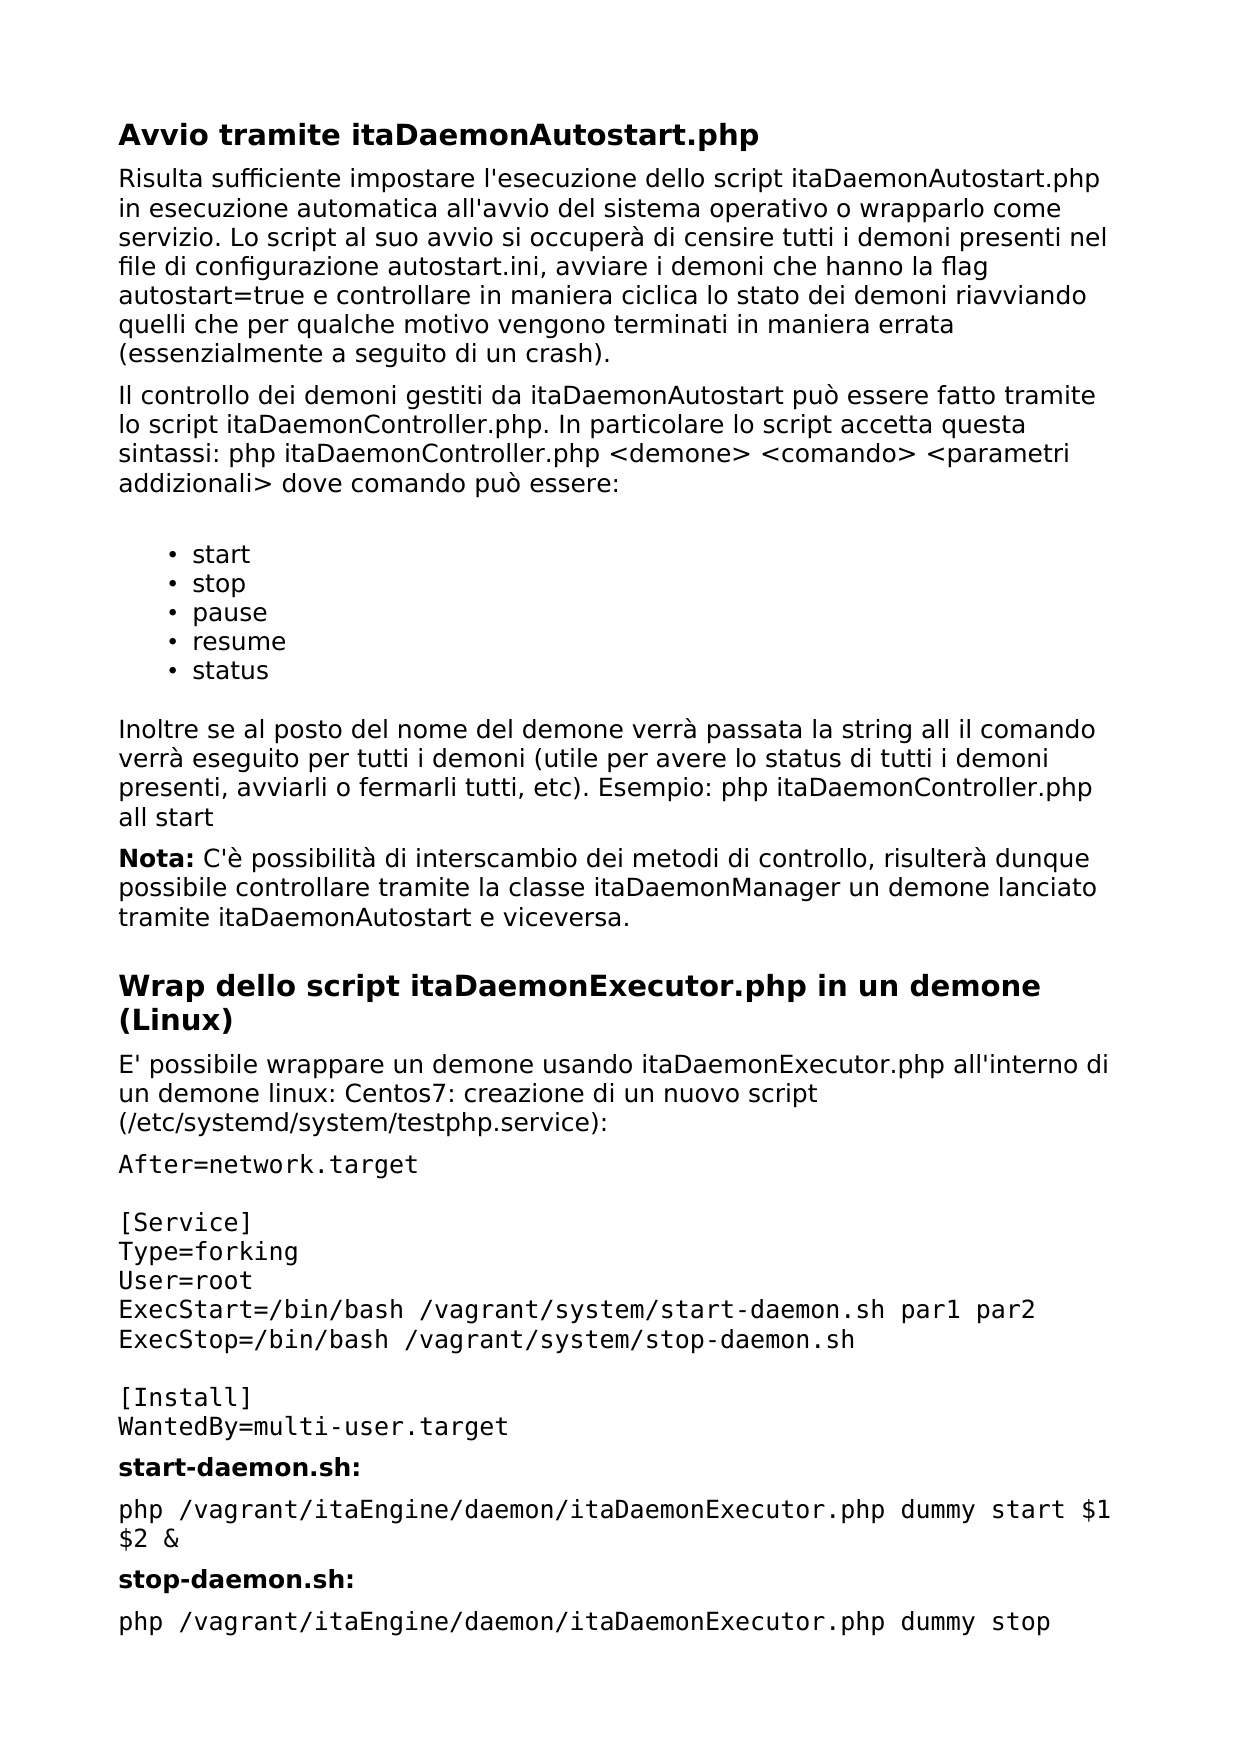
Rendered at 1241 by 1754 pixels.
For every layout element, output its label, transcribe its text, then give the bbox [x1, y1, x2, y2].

subtitle Avvio tramite itaDaemonAutostart.php [118, 118, 1122, 152]
list pause [177, 598, 1122, 627]
text After=network.target [Service] Type=forking User=root ExecStart=/bin/bash /vagrant/system/start-daemon.sh par1 par2 ExecStop=/bin/bash /vagrant/system/stop-daemon.sh [Install] WantedBy=multi-user.target [118, 1150, 1122, 1441]
list status [177, 657, 1122, 686]
text php /vagrant/itaEngine/daemon/itaDaemonExecutor.php dummy start $1 $2 & [118, 1495, 1122, 1553]
text Risulta sufficiente impostare l'esecuzione dello script itaDaemonAutostart.php in esecuzione automatica all'avvio del sistema operativo o wrapparlo come servizio. Lo script al suo avvio si occuperà di censire tutti i demoni presenti nel file di configurazione autostart.ini, avviare i demoni che hanno la flag autostart=true e controllare in maniera ciclica lo stato dei demoni riavviando quelli che per qualche motivo vengono terminati in maniera errata (essenzialmente a seguito di un crash). [118, 164, 1122, 369]
text Inoltre se al posto del nome del demone verrà passata la string all il comando verrà eseguito per tutti i demoni (utile per avere lo status di tutti i demoni presenti, avviarli o fermarli tutti, etc). Esempio: php itaDaemonController.php all start [118, 715, 1122, 832]
text Il controllo dei demoni gestiti da itaDaemonAutostart può essere fatto tramite lo script itaDaemonController.php. In particolare lo script accetta questa sintassi: php itaDaemonController.php <demone> <comando> <parametri addizionali> dove comando può essere: [118, 381, 1122, 498]
text E' possibile wrappare un demone usando itaDaemonExecutor.php all'interno di un demone linux: Centos7: creazione di un nuovo script (/etc/systemd/system/testphp.service): [118, 1050, 1122, 1137]
text stop-daemon.sh: [118, 1565, 1122, 1594]
text Nota: C'è possibilità di interscambio dei metodi di controllo, risulterà dunque possibile controllare tramite la classe itaDaemonManager un demone lanciato tramite itaDaemonAutostart e viceversa. [118, 844, 1122, 932]
list resume [177, 627, 1122, 657]
list start [177, 540, 1122, 569]
list stop [177, 569, 1122, 598]
text start-daemon.sh: [118, 1453, 1122, 1482]
subtitle Wrap dello script itaDaemonExecutor.php in un demone (Linux) [118, 969, 1122, 1037]
text php /vagrant/itaEngine/daemon/itaDaemonExecutor.php dummy stop [118, 1607, 1122, 1636]
